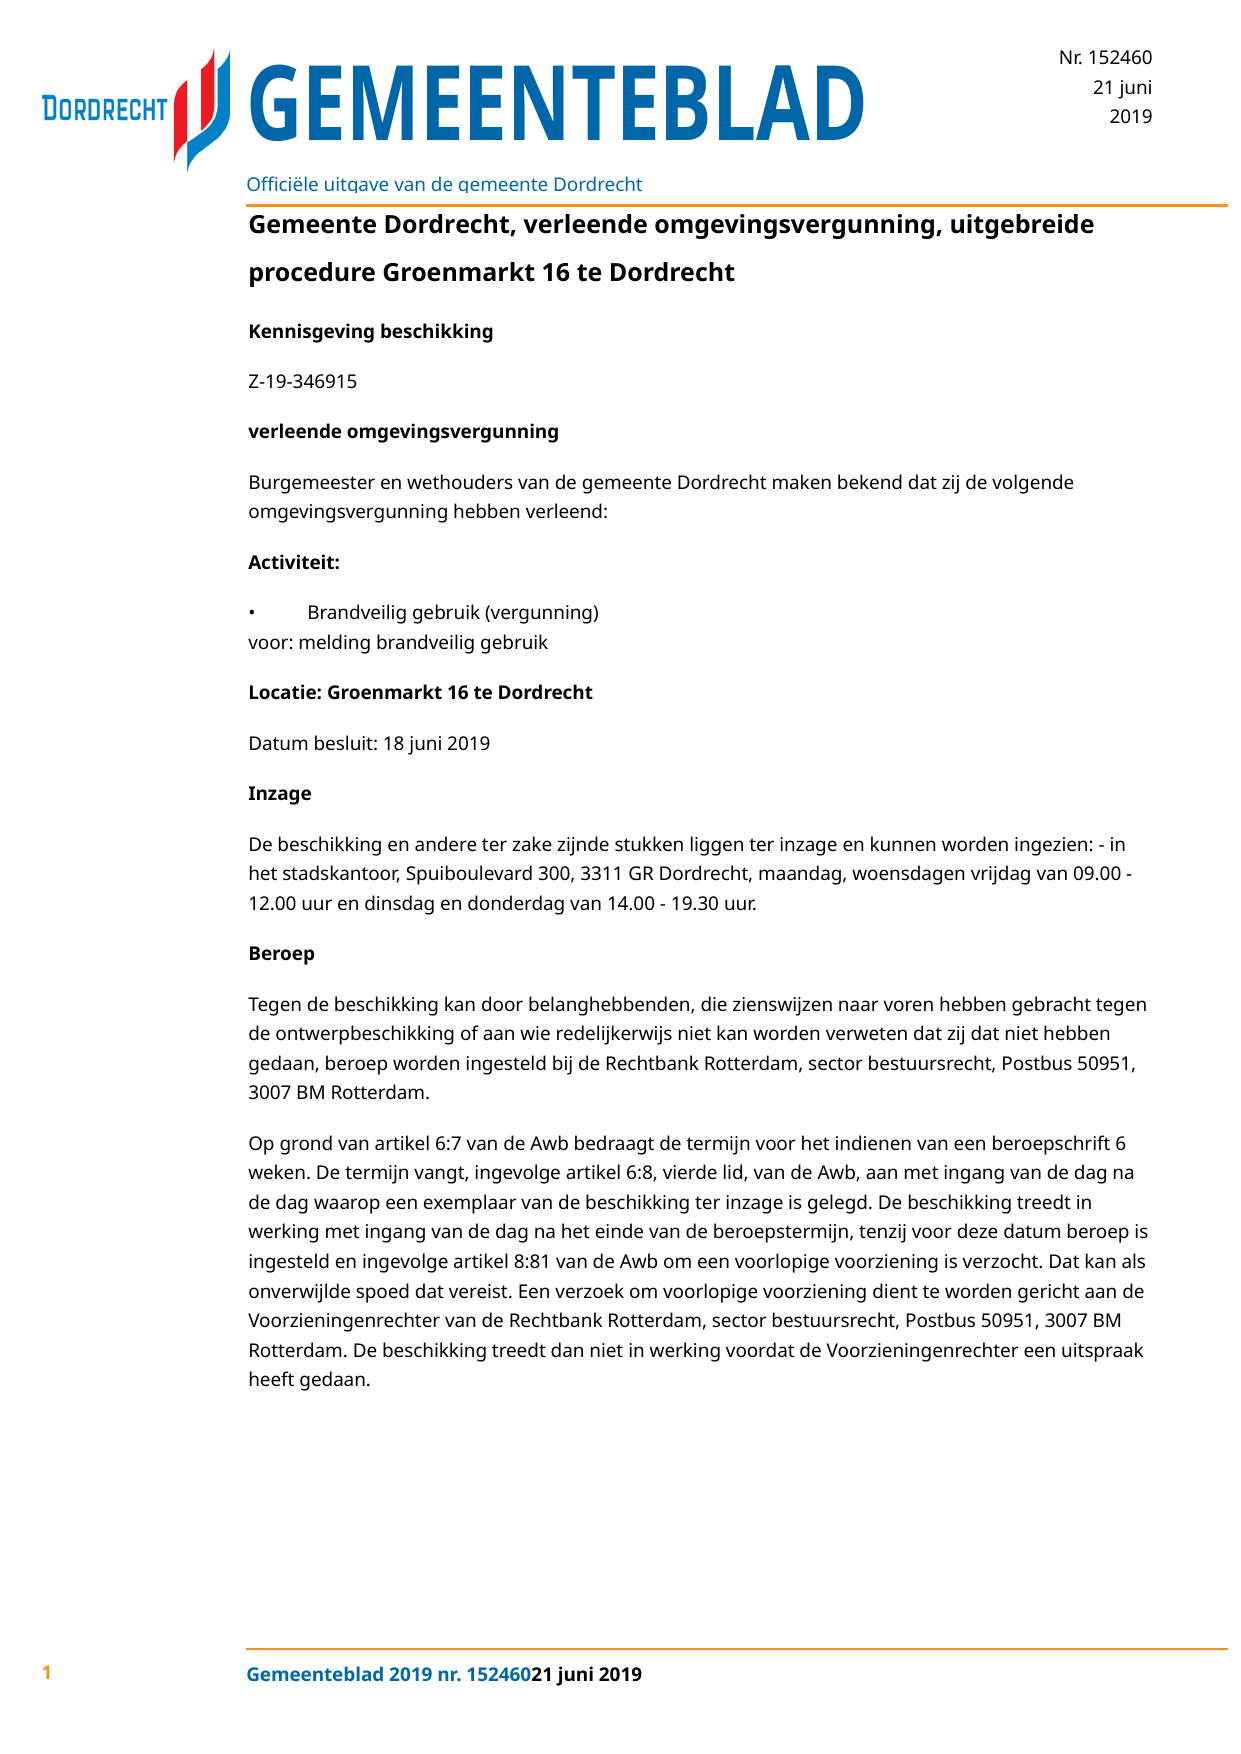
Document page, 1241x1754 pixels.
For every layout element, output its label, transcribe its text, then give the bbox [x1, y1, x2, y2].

text Beroep [248, 940, 1152, 966]
picture [41, 47, 231, 172]
text Burgemeester en wethouders van de gemeente Dordrecht maken bekend dat zij de volgende omgevingsvergunning hebben verleend: [248, 469, 1152, 524]
text voor: melding brandveilig gebruik [248, 629, 1152, 655]
text verleende omgevingsvergunning [248, 419, 1152, 444]
text Z-19-346915 [248, 368, 1152, 394]
text Op grond van artikel 6:7 van de Awb bedraagt de termijn voor het indienen van een beroepschrift 6 weken. De termijn vangt, ingevolge artikel 6:8, vierde lid, van de Awb, aan met ingang van de dag na de dag waarop een exemplaar van de beschikking ter inzage is gelegd. De beschikking treedt in werking met ingang van de dag na het einde van de beroepstermijn, tenzij voor deze datum beroep is ingesteld en ingevolge artikel 8:81 van de Awb om een voorlopige voorziening is verzocht. Dat kan als onverwijlde spoed dat vereist. Een verzoek om voorlopige voorziening dient te worden gericht aan de Voorzieningenrechter van de Rechtbank Rotterdam, sector bestuursrecht, Postbus 50951, 3007 BM Rotterdam. De beschikking treedt dan niet in werking voordat de Voorzieningenrechter een uitspraak heeft gedaan. [248, 1130, 1152, 1392]
list Brandveilig gebruik (vergunning) [248, 599, 1152, 625]
text Activiteit: [248, 549, 1152, 575]
text Kennisgeving beschikking [248, 318, 1152, 344]
text Datum besluit: 18 juni 2019 [248, 730, 1152, 756]
text Inzage [248, 780, 1152, 806]
text Locatie: Groenmarkt 16 te Dordrecht [248, 679, 1152, 705]
text Gemeente Dordrecht, verleende omgevingsvergunning, uitgebreide procedure Groenmarkt 16 te Dordrecht [248, 207, 1152, 288]
text Tegen de beschikking kan door belanghebbenden, die zienswijzen naar voren hebben gebracht tegen de ontwerpbeschikking of aan wie redelijkerwijs niet kan worden verweten dat zij dat niet hebben gedaan, beroep worden ingesteld bij de Rechtbank Rotterdam, sector bestuursrecht, Postbus 50951, 3007 BM Rotterdam. [248, 991, 1152, 1105]
text De beschikking en andere ter zake zijnde stukken liggen ter inzage en kunnen worden ingezien: - in het stadskantoor, Spuiboulevard 300, 3311 GR Dordrecht, maandag, woensdagen vrijdag van 09.00 - 12.00 uur en dinsdag en donderdag van 14.00 - 19.30 uur. [248, 831, 1152, 916]
